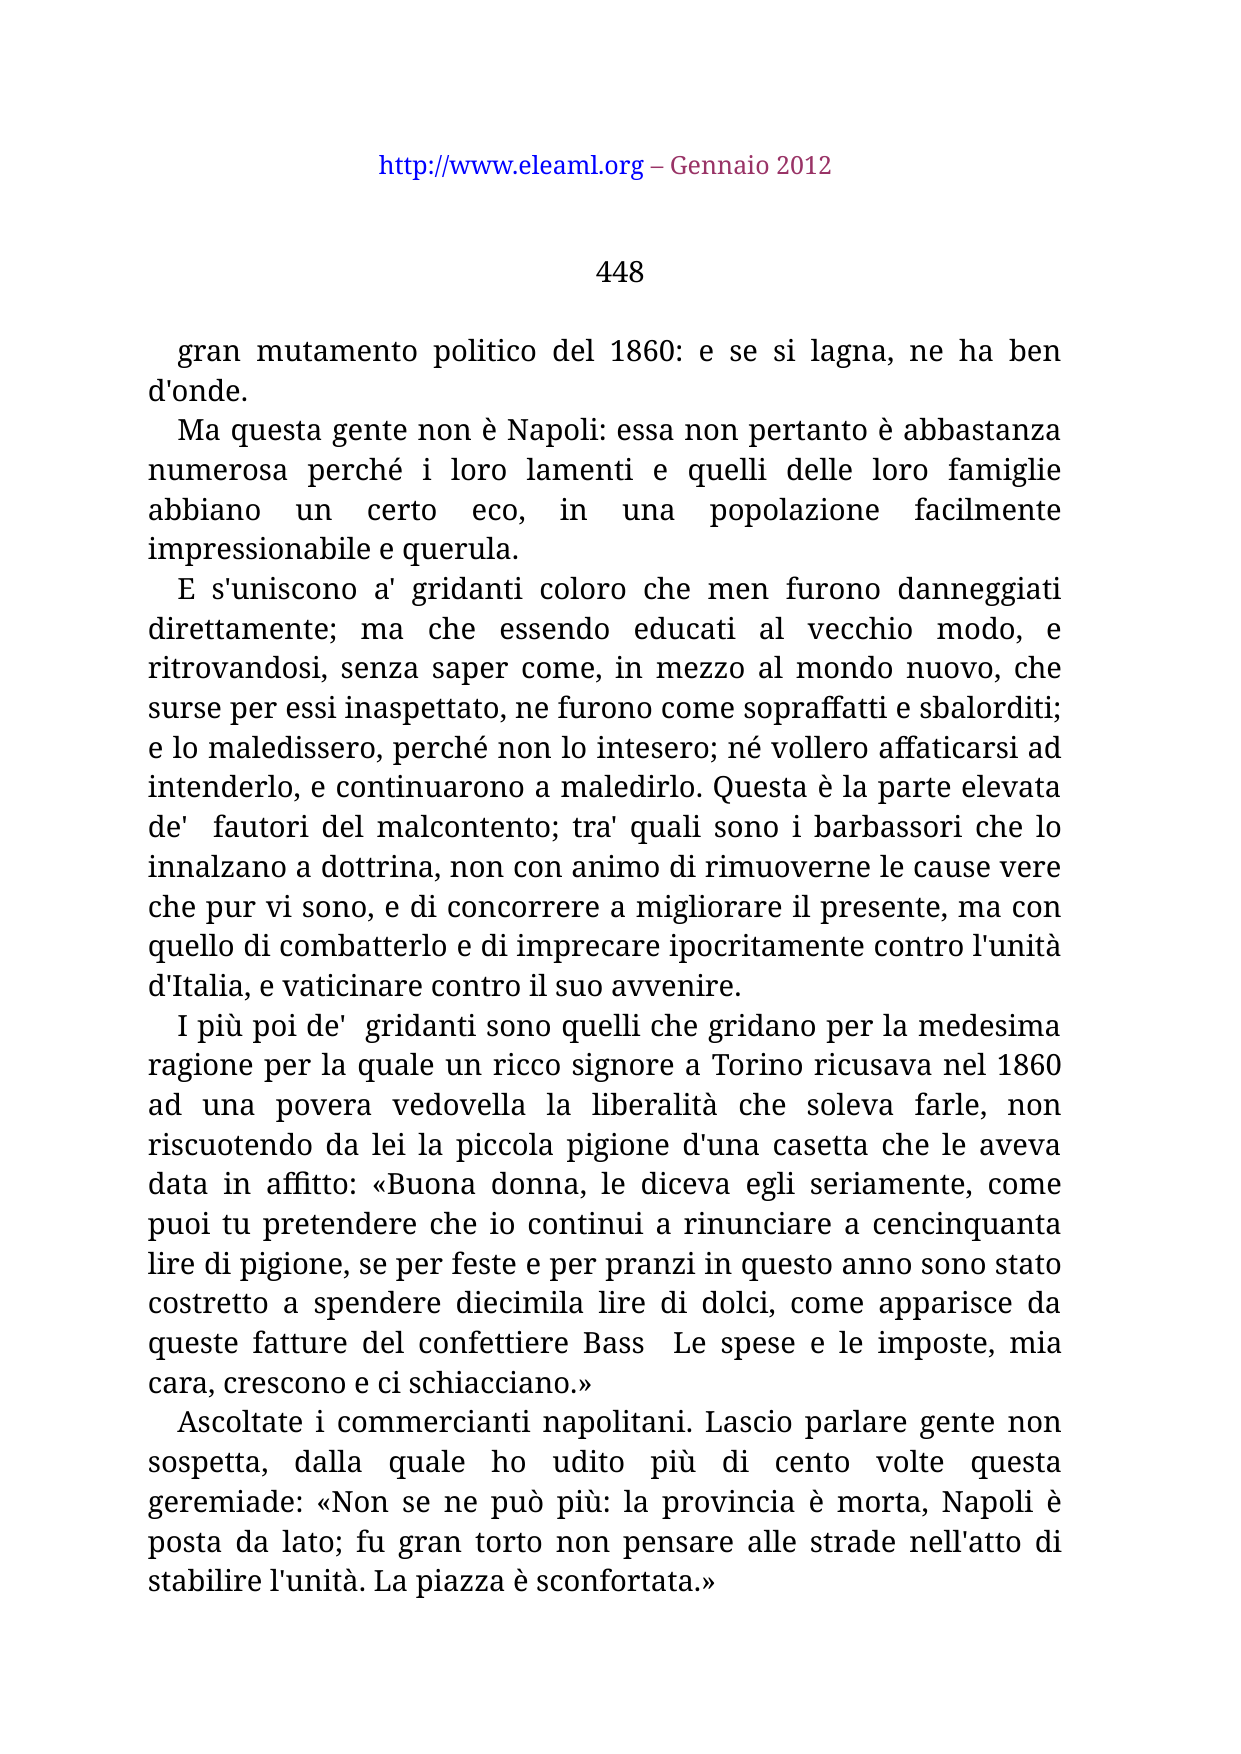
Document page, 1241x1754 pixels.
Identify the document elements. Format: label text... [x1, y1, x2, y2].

text gran mutamento politico del 1860: e se si lagna, ne ha ben d'onde. [148, 330, 1063, 409]
text Ascoltate i commercianti napolitani. Lascio parlare gente non sospetta, dalla quale ho udito più di cento volte questa geremiade: «Non se ne può più: la provincia è morta, Napoli è posta da lato; fu gran torto non pensare alle strade nell'atto di stabilire l'unità. La piazza è sconfortata.» [148, 1402, 1063, 1600]
text I più poi de' gridanti sono quelli che gridano per la medesima ragione per la quale un ricco signore a Torino ricusava nel 1860 ad una povera vedovella la liberalità che soleva farle, non riscuotendo da lei la piccola pigione d'una casetta che le aveva data in affitto: «Buona donna, le diceva egli seriamente, come puoi tu pretendere che io continui a rinunciare a cencinquanta lire di pigione, se per feste e per pranzi in questo anno sono stato costretto a spendere diecimila lire di dolci, come apparisce da queste fatture del confettiere Bass Le spese e le imposte, mia cara, crescono e ci schiacciano.» [148, 1005, 1063, 1402]
text Ma questa gente non è Napoli: essa non pertanto è abbastanza numerosa perché i loro lamenti e quelli delle loro famiglie abbiano un certo eco, in una popolazione facilmente impressionabile e querula. [148, 409, 1063, 568]
text E s'uniscono a' gridanti coloro che men furono danneggiati direttamente; ma che essendo educati al vecchio modo, e ritrovandosi, senza saper come, in mezzo al mondo nuovo, che surse per essi inaspettato, ne furono come sopraffatti e sbalorditi; e lo maledissero, perché non lo intesero; né vollero affaticarsi ad intenderlo, e continuarono a maledirlo. Questa è la parte elevata de' fautori del malcontento; tra' quali sono i barbassori che lo innalzano a dottrina, non con animo di rimuoverne le cause vere che pur vi sono, e di concorrere a migliorare il presente, ma con quello di combatterlo e di imprecare ipocritamente contro l'unità d'Italia, e vaticinare contro il suo avvenire. [148, 568, 1063, 1005]
text 448 [148, 251, 1063, 291]
